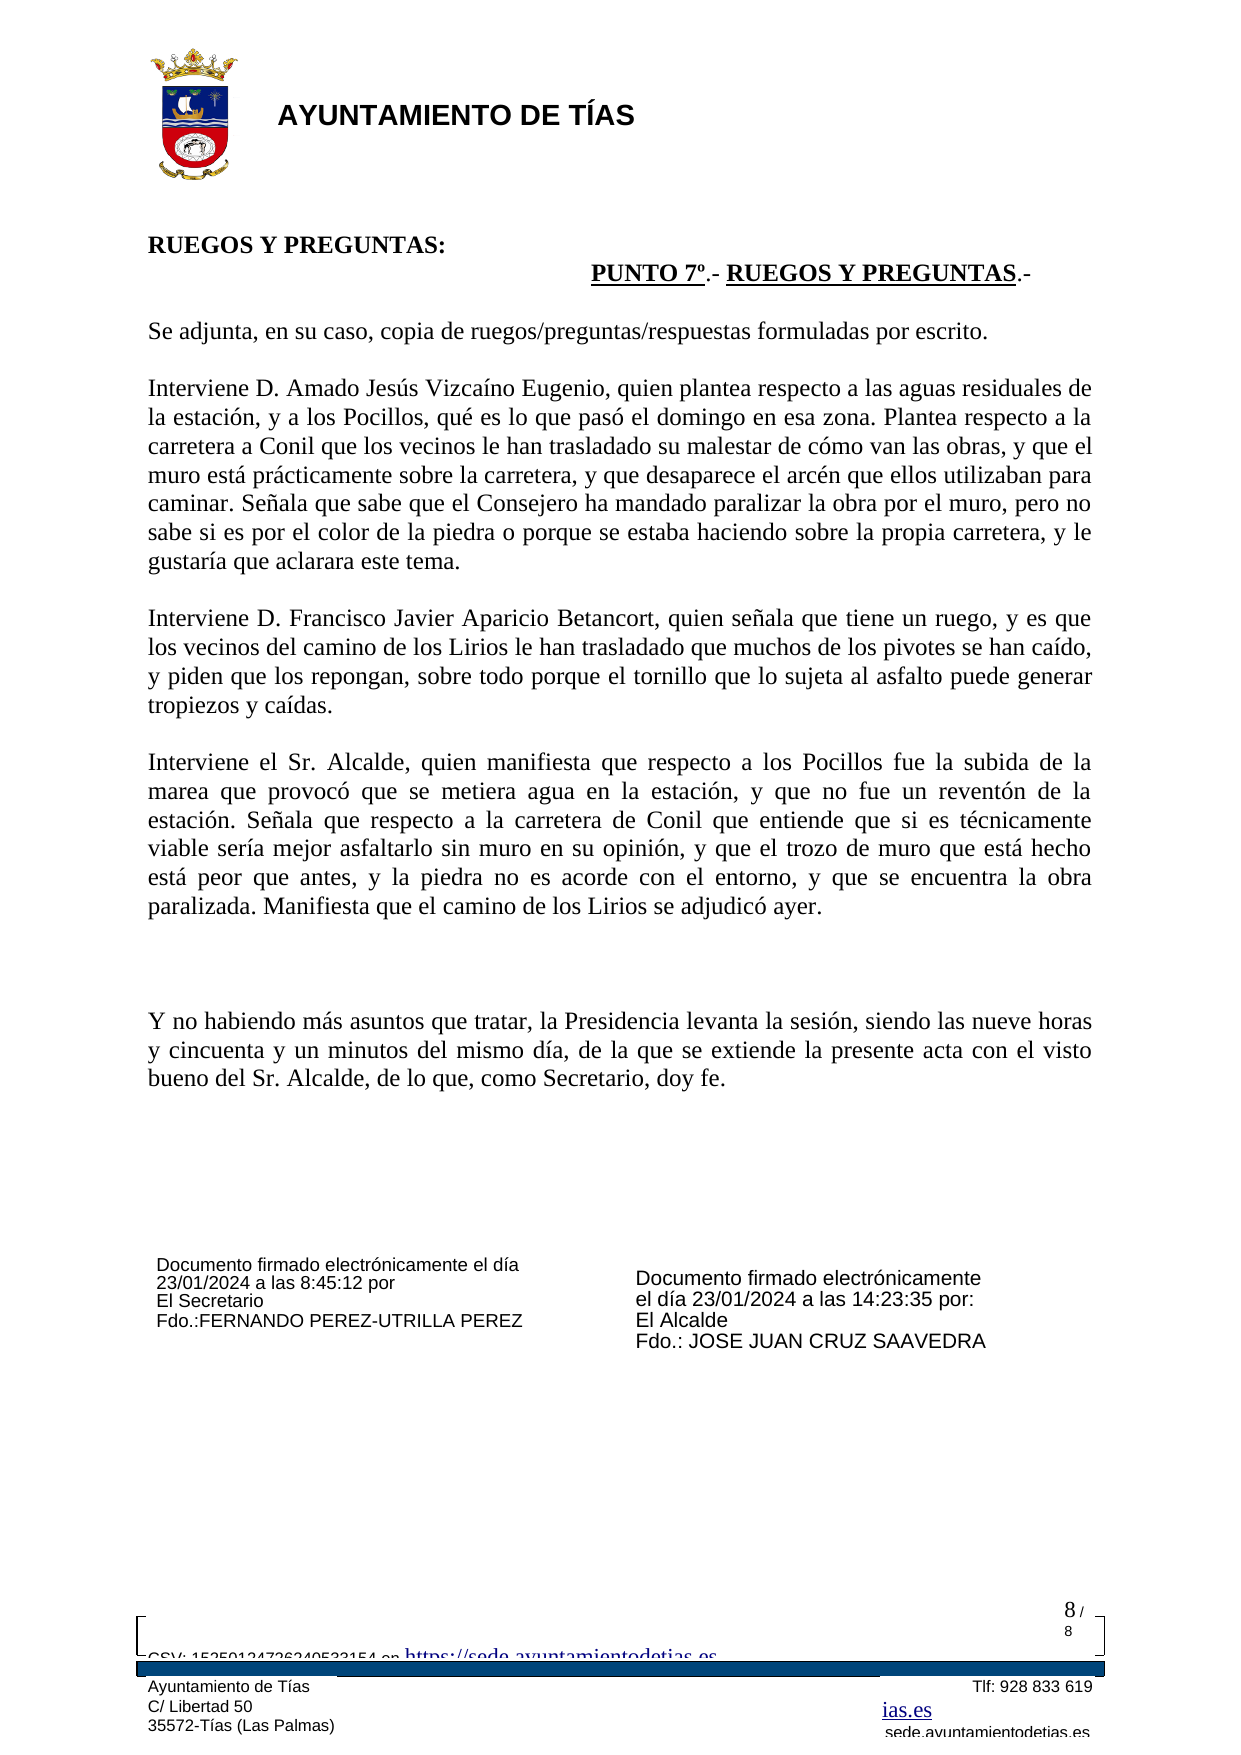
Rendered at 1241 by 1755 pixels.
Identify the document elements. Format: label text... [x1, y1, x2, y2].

text Documento firmado electrónicamente el día 23/01/2024 a las 14:23:35 por: El Alcalde [635, 1269, 991, 1331]
text Documento firmado electrónicamente el día 23/01/2024 a las 8:45:12 por [156, 1256, 521, 1293]
text Interviene el Sr. Alcalde, quien manifiesta que respecto a los Pocillos fue la subida de la marea que provocó que se metiera agua en la estación, y que no fue un reventón de la estación. Señala que respecto a la carretera de Conil que entiende que si es técnicamente viable sería mejor asfaltarlo sin muro en su opinión, y que el trozo de muro que está hecho está peor que antes, y la piedra no es acorde con el entorno, y que se encuentra la obra paralizada. Manifiesta que el camino de los Lirios se adjudicó ayer. [148, 747, 1093, 920]
text Fdo.: JOSE JUAN CRUZ SAAVEDRA [635, 1331, 1105, 1353]
text Interviene D. Francisco Javier Aparicio Betancort, quien señala que tiene un ruego, y es que los vecinos del camino de los Lirios le han trasladado que muchos de los pivotes se han caído, y piden que los repongan, sobre todo porque el tornillo que lo sujeta al asfalto puede generar tropiezos y caídas. [148, 603, 1093, 718]
subtitle RUEGOS Y PREGUNTAS: [148, 230, 1105, 258]
text Y no habiendo más asuntos que tratar, la Presidencia levanta la sesión, siendo las nueve horas y cincuenta y un minutos del mismo día, de la que se extiende la presente acta con el visto bueno del Sr. Alcalde, de lo que, como Secretario, doy fe. [148, 1006, 1093, 1092]
text Interviene D. Amado Jesús Vizcaíno Eugenio, quien plantea respecto a las aguas residuales de la estación, y a los Pocillos, qué es lo que pasó el domingo en esa zona. Plantea respecto a la carretera a Conil que los vecinos le han trasladado su malestar de cómo van las obras, y que el muro está prácticamente sobre la carretera, y que desaparece el arcén que ellos utilizaban para caminar. Señala que sabe que el Consejero ha mandado paralizar la obra por el muro, pero no sabe si es por el color de la piedra o porque se estaba haciendo sobre la propia carretera, y le gustaría que aclarara este tema. [148, 373, 1093, 575]
text El Secretario [156, 1293, 527, 1311]
text PUNTO 7º.- RUEGOS Y PREGUNTAS.- [591, 258, 1105, 287]
text Fdo.:FERNANDO PEREZ-UTRILLA PEREZ [156, 1311, 527, 1331]
text Se adjunta, en su caso, copia de ruegos/preguntas/respuestas formuladas por escrito. [148, 316, 1105, 345]
